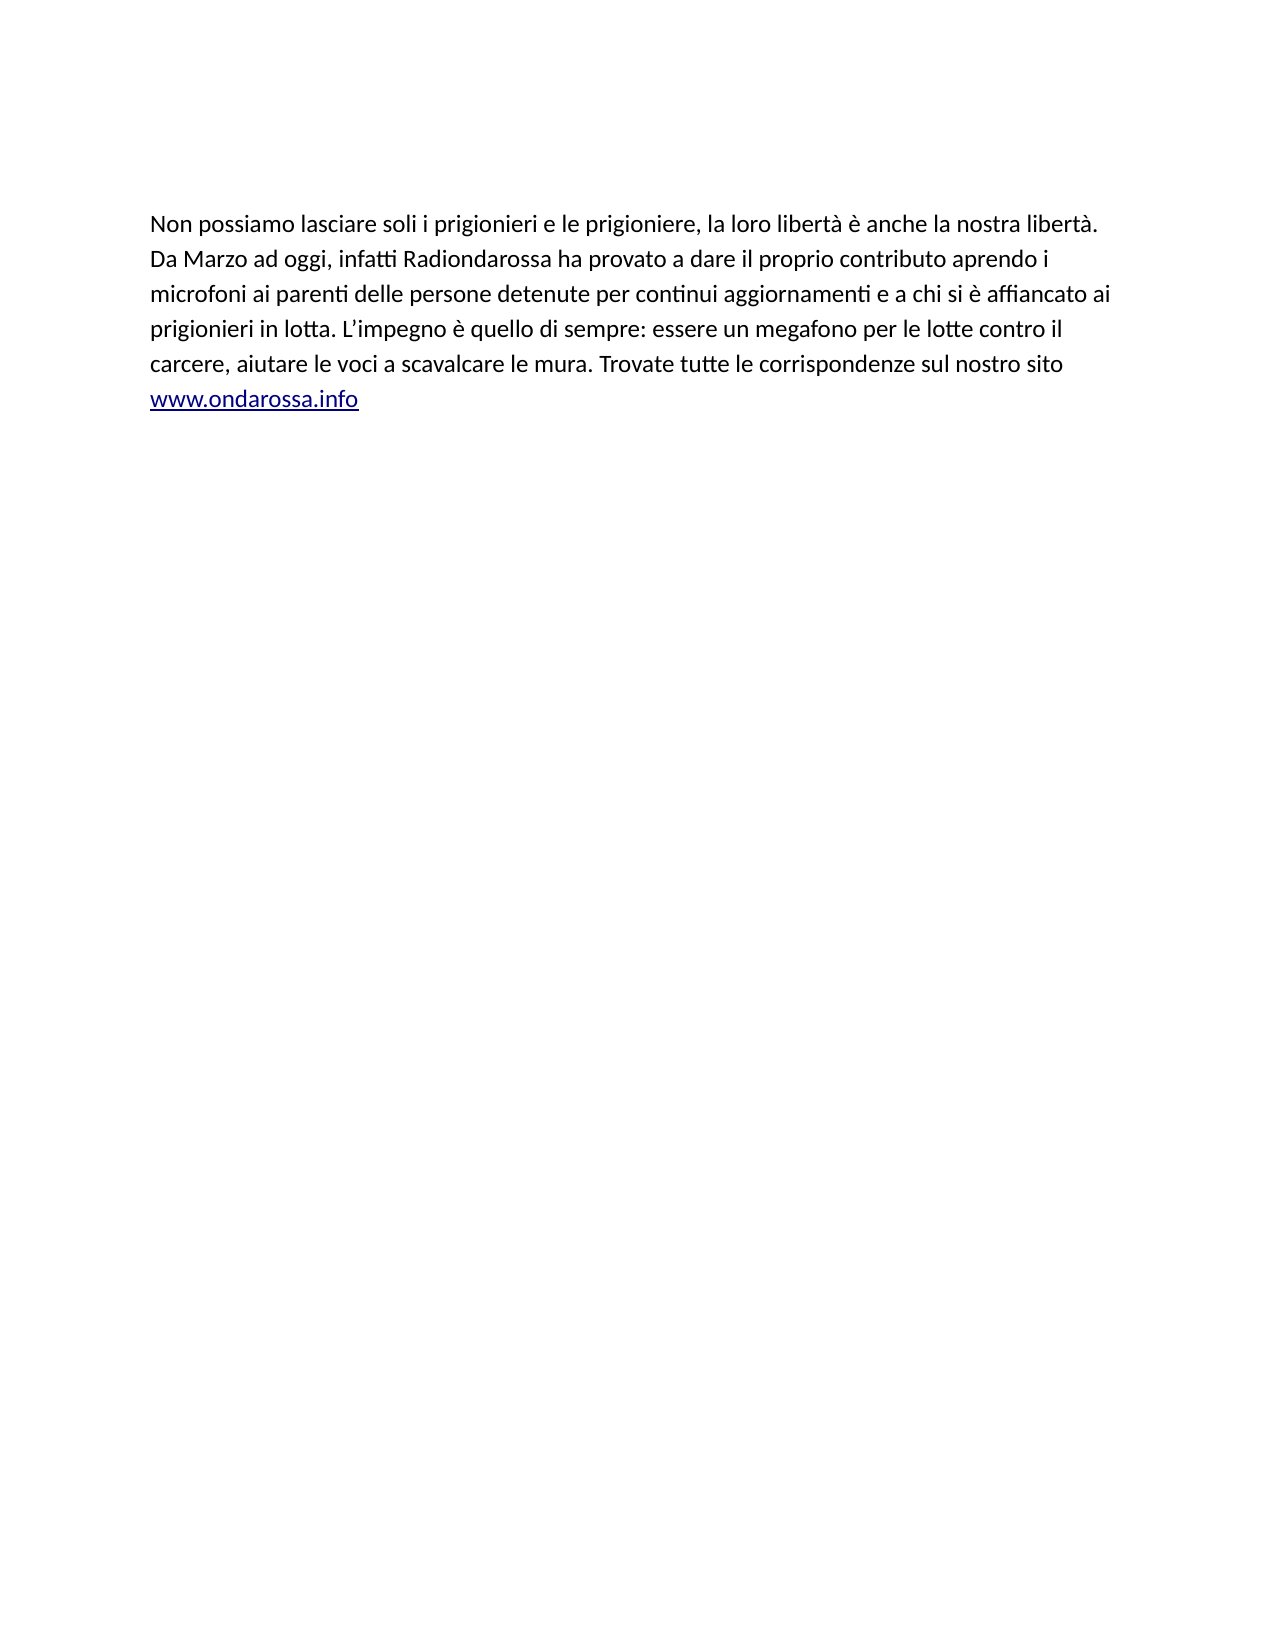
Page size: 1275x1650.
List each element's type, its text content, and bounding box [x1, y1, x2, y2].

text Non possiamo lasciare soli i prigionieri e le prigioniere, la loro libertà è anche la nostra libertà. Da Marzo ad oggi, infatti Radiondarossa ha provato a dare il proprio contributo aprendo i microfoni ai parenti delle persone detenute per continui aggiornamenti e a chi si è affiancato ai prigionieri in lotta. L’impegno è quello di sempre: essere un megafono per le lotte contro il carcere, aiutare le voci a scavalcare le mura. Trovate tutte le corrispondenze sul nostro sito www.ondarossa.info [150, 208, 1125, 414]
